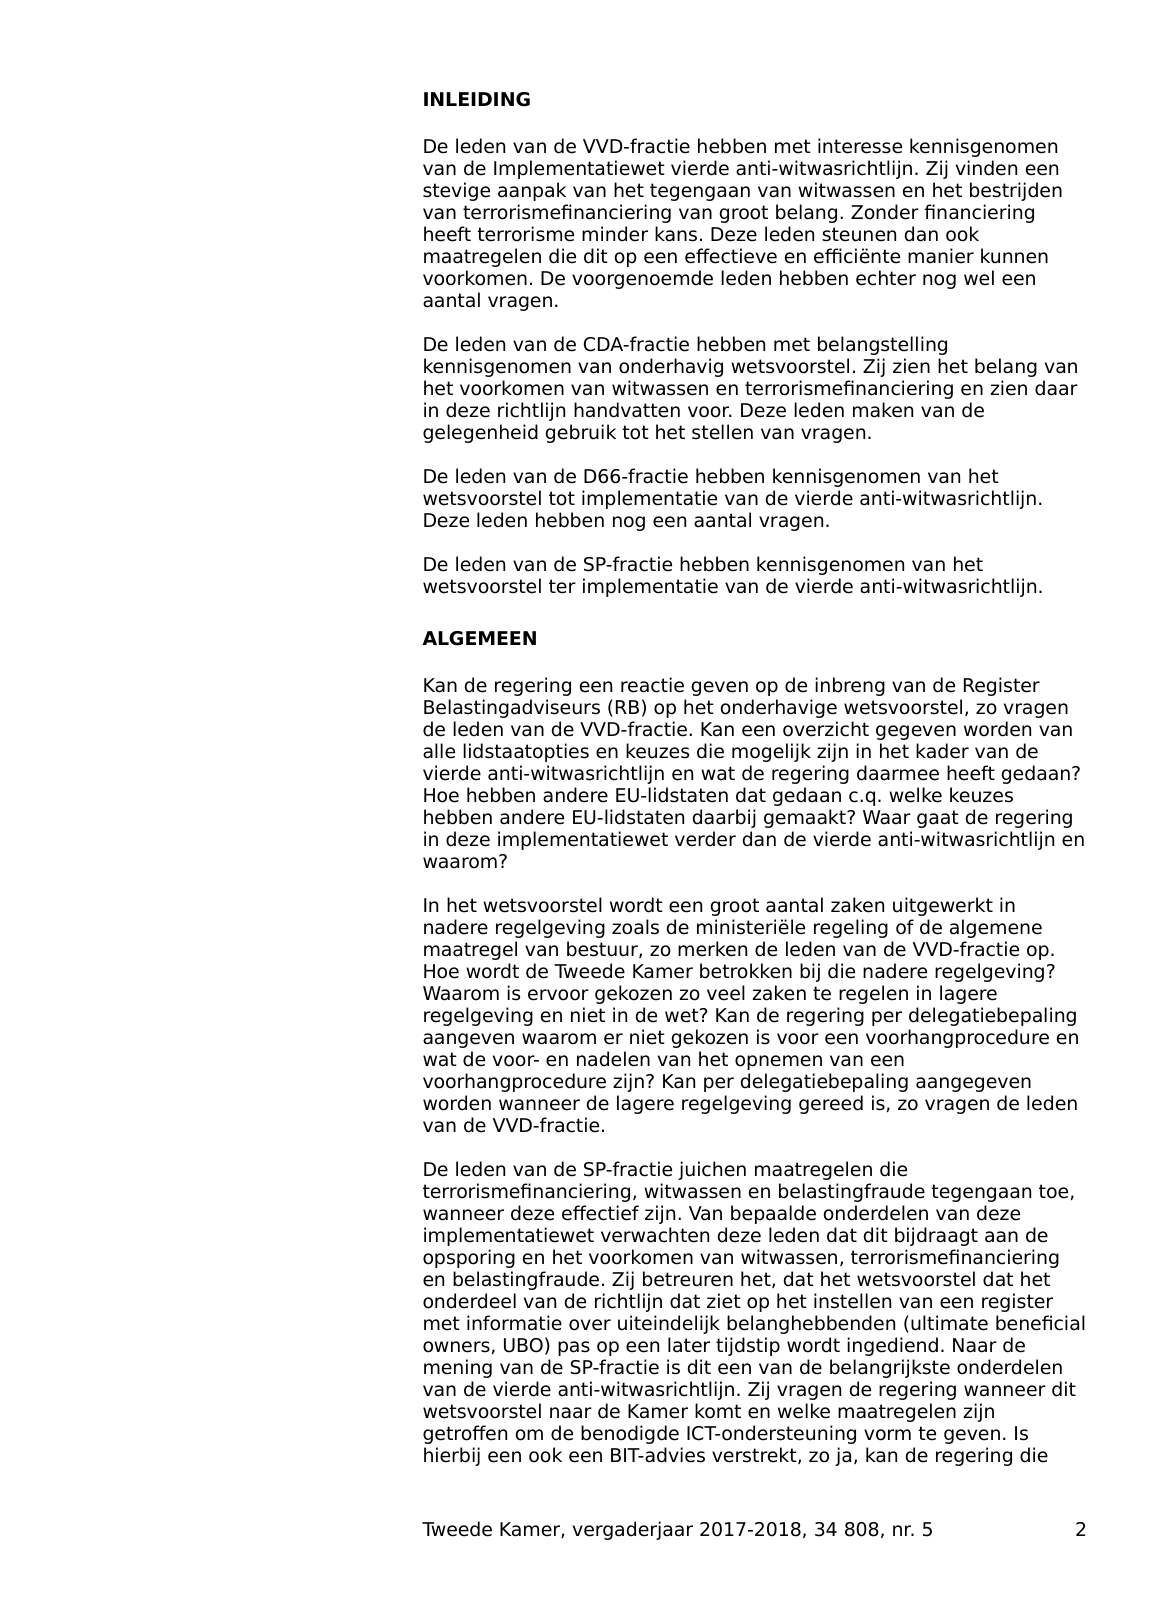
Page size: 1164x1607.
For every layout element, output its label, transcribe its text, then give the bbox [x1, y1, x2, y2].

text In het wetsvoorstel wordt een groot aantal zaken uitgewerkt in nadere regelgeving zoals de ministeriële regeling of de algemene maatregel van bestuur, zo merken de leden van de VVD-fractie op. Hoe wordt de Tweede Kamer betrokken bij die nadere regelgeving? Waarom is ervoor gekozen zo veel zaken te regelen in lagere regelgeving en niet in de wet? Kan de regering per delegatiebepaling aangeven waarom er niet gekozen is voor een voorhangprocedure en wat de voor- en nadelen van het opnemen van een voorhangprocedure zijn? Kan per delegatiebepaling aangegeven worden wanneer de lagere regelgeving gereed is, zo vragen de leden van de VVD-fractie. [422, 895, 1087, 1137]
text De leden van de CDA-fractie hebben met belangstelling kennisgenomen van onderhavig wetsvoorstel. Zij zien het belang van het voorkomen van witwassen en terrorismefinanciering en zien daar in deze richtlijn handvatten voor. Deze leden maken van de gelegenheid gebruik tot het stellen van vragen. [422, 334, 1087, 444]
text De leden van de D66-fractie hebben kennisgenomen van het wetsvoorstel tot implementatie van de vierde anti-witwasrichtlijn. Deze leden hebben nog een aantal vragen. [422, 466, 1087, 532]
text De leden van de VVD-fractie hebben met interesse kennisgenomen van de Implementatiewet vierde anti-witwasrichtlijn. Zij vinden een stevige aanpak van het tegengaan van witwassen en het bestrijden van terrorismefinanciering van groot belang. Zonder financiering heeft terrorisme minder kans. Deze leden steunen dan ook maatregelen die dit op een effectieve en efficiënte manier kunnen voorkomen. De voorgenoemde leden hebben echter nog wel een aantal vragen. [422, 136, 1087, 312]
text Kan de regering een reactie geven op de inbreng van de Register Belastingadviseurs (RB) op het onderhavige wetsvoorstel, zo vragen de leden van de VVD-fractie. Kan een overzicht gegeven worden van alle lidstaatopties en keuzes die mogelijk zijn in het kader van de vierde anti-witwasrichtlijn en wat de regering daarmee heeft gedaan? Hoe hebben andere EU-lidstaten dat gedaan c.q. welke keuzes hebben andere EU-lidstaten daarbij gemaakt? Waar gaat de regering in deze implementatiewet verder dan de vierde anti-witwasrichtlijn en waarom? [422, 675, 1087, 873]
subtitle ALGEMEEN [422, 628, 1087, 650]
text De leden van de SP-fractie hebben kennisgenomen van het wetsvoorstel ter implementatie van de vierde anti-witwasrichtlijn. [422, 554, 1087, 598]
subtitle INLEIDING [422, 89, 1087, 111]
text De leden van de SP-fractie juichen maatregelen die terrorismefinanciering, witwassen en belastingfraude tegengaan toe, wanneer deze effectief zijn. Van bepaalde onderdelen van deze implementatiewet verwachten deze leden dat dit bijdraagt aan de opsporing en het voorkomen van witwassen, terrorismefinanciering en belastingfraude. Zij betreuren het, dat het wetsvoorstel dat het onderdeel van de richtlijn dat ziet op het instellen van een register met informatie over uiteindelijk belanghebbenden (ultimate beneficial owners, UBO) pas op een later tijdstip wordt ingediend. Naar de mening van de SP-fractie is dit een van de belangrijkste onderdelen van de vierde anti-witwasrichtlijn. Zij vragen de regering wanneer dit wetsvoorstel naar de Kamer komt en welke maatregelen zijn getroffen om de benodigde ICT-ondersteuning vorm te geven. Is hierbij een ook een BIT-advies verstrekt, zo ja, kan de regering die [422, 1159, 1087, 1467]
